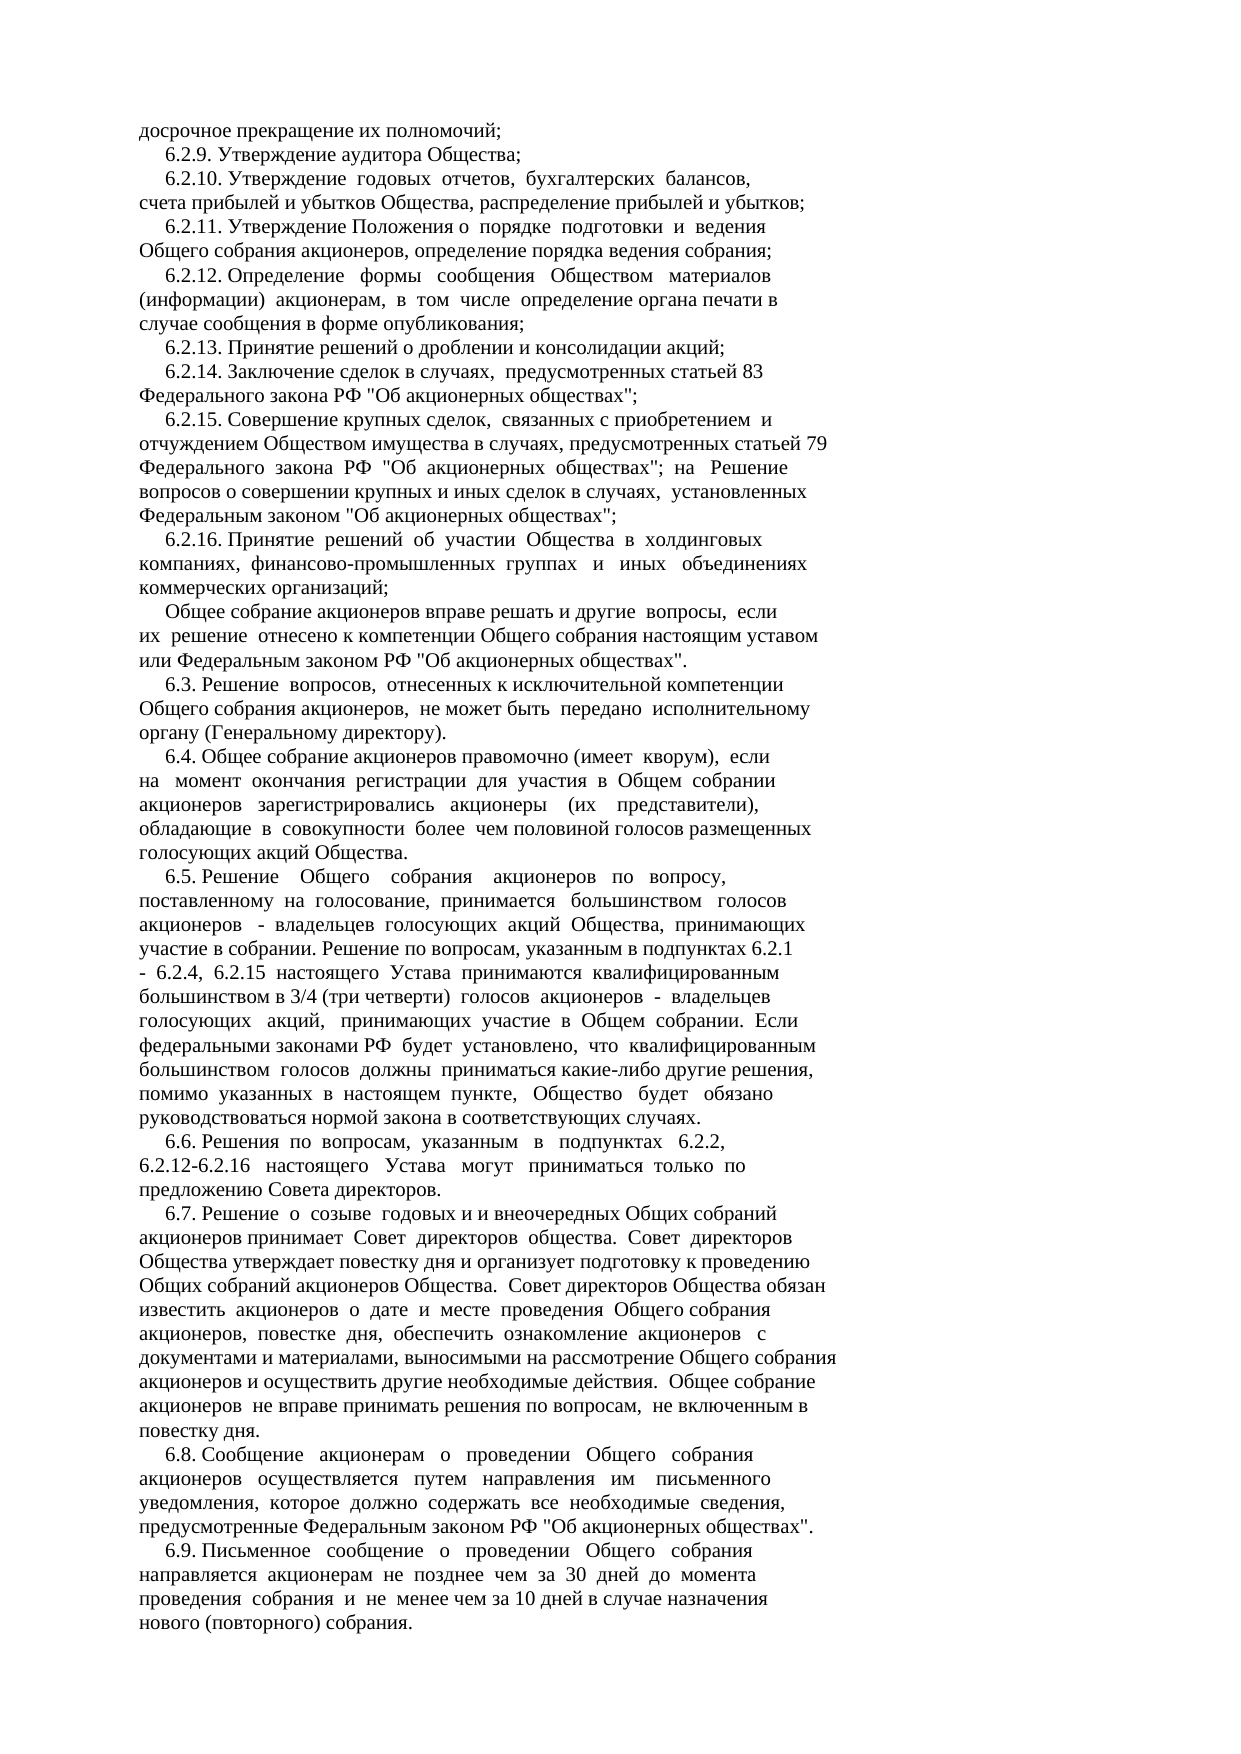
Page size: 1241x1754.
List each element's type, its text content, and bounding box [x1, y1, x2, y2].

text акционеров - владельцев голосующих акций Общества, принимающих [118, 912, 1122, 936]
text Общих собраний акционеров Общества. Совет директоров Общества обязан [118, 1273, 1122, 1297]
text отчуждением Обществом имущества в случаях, предусмотренных статьей 79 [118, 431, 1122, 455]
text Федеральным законом "Об акционерных обществах"; [118, 503, 1122, 527]
text 6.2.14. Заключение сделок в случаях, предусмотренных статьей 83 [118, 359, 1122, 383]
text (информации) акционерам, в том числе определение органа печати в [118, 287, 1122, 311]
text коммерческих организаций; [118, 575, 1122, 599]
text голосующих акций Общества. [118, 840, 1122, 864]
text 6.4. Общее собрание акционеров правомочно (имеет кворум), если [118, 744, 1122, 768]
text на момент окончания регистрации для участия в Общем собрании [118, 768, 1122, 792]
text большинством в 3/4 (три четверти) голосов акционеров - владельцев [118, 984, 1122, 1008]
text поставленному на голосование, принимается большинством голосов [118, 888, 1122, 912]
text акционеров, повестке дня, обеспечить ознакомление акционеров с [118, 1321, 1122, 1345]
text досрочное прекращение их полномочий; [118, 118, 1122, 142]
text проведения собрания и не менее чем за 10 дней в случае назначения [118, 1586, 1122, 1610]
text Общего собрания акционеров, не может быть передано исполнительному [118, 696, 1122, 720]
text акционеров зарегистрировались акционеры (их представители), [118, 792, 1122, 816]
text - 6.2.4, 6.2.15 настоящего Устава принимаются квалифицированным [118, 960, 1122, 984]
text 6.2.9. Утверждение аудитора Общества; [118, 142, 1122, 166]
text Общее собрание акционеров вправе решать и другие вопросы, если [118, 599, 1122, 623]
text вопросов о совершении крупных и иных сделок в случаях, установленных [118, 479, 1122, 503]
text обладающие в совокупности более чем половиной голосов размещенных [118, 816, 1122, 840]
text документами и материалами, выносимыми на рассмотрение Общего собрания [118, 1345, 1122, 1369]
text 6.9. Письменное сообщение о проведении Общего собрания [118, 1538, 1122, 1562]
text акционеров принимает Совет директоров общества. Совет директоров [118, 1225, 1122, 1249]
text федеральными законами РФ будет установлено, что квалифицированным [118, 1032, 1122, 1057]
text Общего собрания акционеров, определение порядка ведения собрания; [118, 238, 1122, 262]
text участие в собрании. Решение по вопросам, указанным в подпунктах 6.2.1 [118, 936, 1122, 960]
text 6.7. Решение о созыве годовых и и внеочередных Общих собраний [118, 1201, 1122, 1225]
text 6.2.13. Принятие решений о дроблении и консолидации акций; [118, 335, 1122, 359]
text голосующих акций, принимающих участие в Общем собрании. Если [118, 1008, 1122, 1032]
text известить акционеров о дате и месте проведения Общего собрания [118, 1297, 1122, 1321]
text 6.3. Решение вопросов, отнесенных к исключительной компетенции [118, 672, 1122, 696]
text 6.6. Решения по вопросам, указанным в подпунктах 6.2.2, [118, 1129, 1122, 1153]
text 6.5. Решение Общего собрания акционеров по вопросу, [118, 864, 1122, 888]
text 6.2.11. Утверждение Положения о порядке подготовки и ведения [118, 214, 1122, 238]
text компаниях, финансово-промышленных группах и иных объединениях [118, 551, 1122, 575]
text Федерального закона РФ "Об акционерных обществах"; на Решение [118, 455, 1122, 479]
text 6.2.12. Определение формы сообщения Обществом материалов [118, 262, 1122, 287]
text повестку дня. [118, 1417, 1122, 1442]
text предусмотренные Федеральным законом РФ "Об акционерных обществах". [118, 1514, 1122, 1538]
text 6.2.16. Принятие решений об участии Общества в холдинговых [118, 527, 1122, 551]
text руководствоваться нормой закона в соответствующих случаях. [118, 1105, 1122, 1129]
text органу (Генеральному директору). [118, 720, 1122, 744]
text предложению Совета директоров. [118, 1177, 1122, 1201]
text направляется акционерам не позднее чем за 30 дней до момента [118, 1562, 1122, 1586]
text 6.2.12-6.2.16 настоящего Устава могут приниматься только по [118, 1153, 1122, 1177]
text акционеров и осуществить другие необходимые действия. Общее собрание [118, 1369, 1122, 1393]
text акционеров не вправе принимать решения по вопросам, не включенным в [118, 1393, 1122, 1417]
text счета прибылей и убытков Общества, распределение прибылей и убытков; [118, 190, 1122, 214]
text 6.8. Сообщение акционерам о проведении Общего собрания [118, 1442, 1122, 1466]
text 6.2.10. Утверждение годовых отчетов, бухгалтерских балансов, [118, 166, 1122, 190]
text или Федеральным законом РФ "Об акционерных обществах". [118, 647, 1122, 672]
text большинством голосов должны приниматься какие-либо другие решения, [118, 1057, 1122, 1081]
text Общества утверждает повестку дня и организует подготовку к проведению [118, 1249, 1122, 1273]
text акционеров осуществляется путем направления им письменного [118, 1466, 1122, 1490]
text уведомления, которое должно содержать все необходимые сведения, [118, 1490, 1122, 1514]
text Федерального закона РФ "Об акционерных обществах"; [118, 383, 1122, 407]
text случае сообщения в форме опубликования; [118, 311, 1122, 335]
text нового (повторного) собрания. [118, 1610, 1122, 1634]
text их решение отнесено к компетенции Общего собрания настоящим уставом [118, 623, 1122, 647]
text 6.2.15. Совершение крупных сделок, связанных с приобретением и [118, 407, 1122, 431]
text помимо указанных в настоящем пункте, Общество будет обязано [118, 1081, 1122, 1105]
